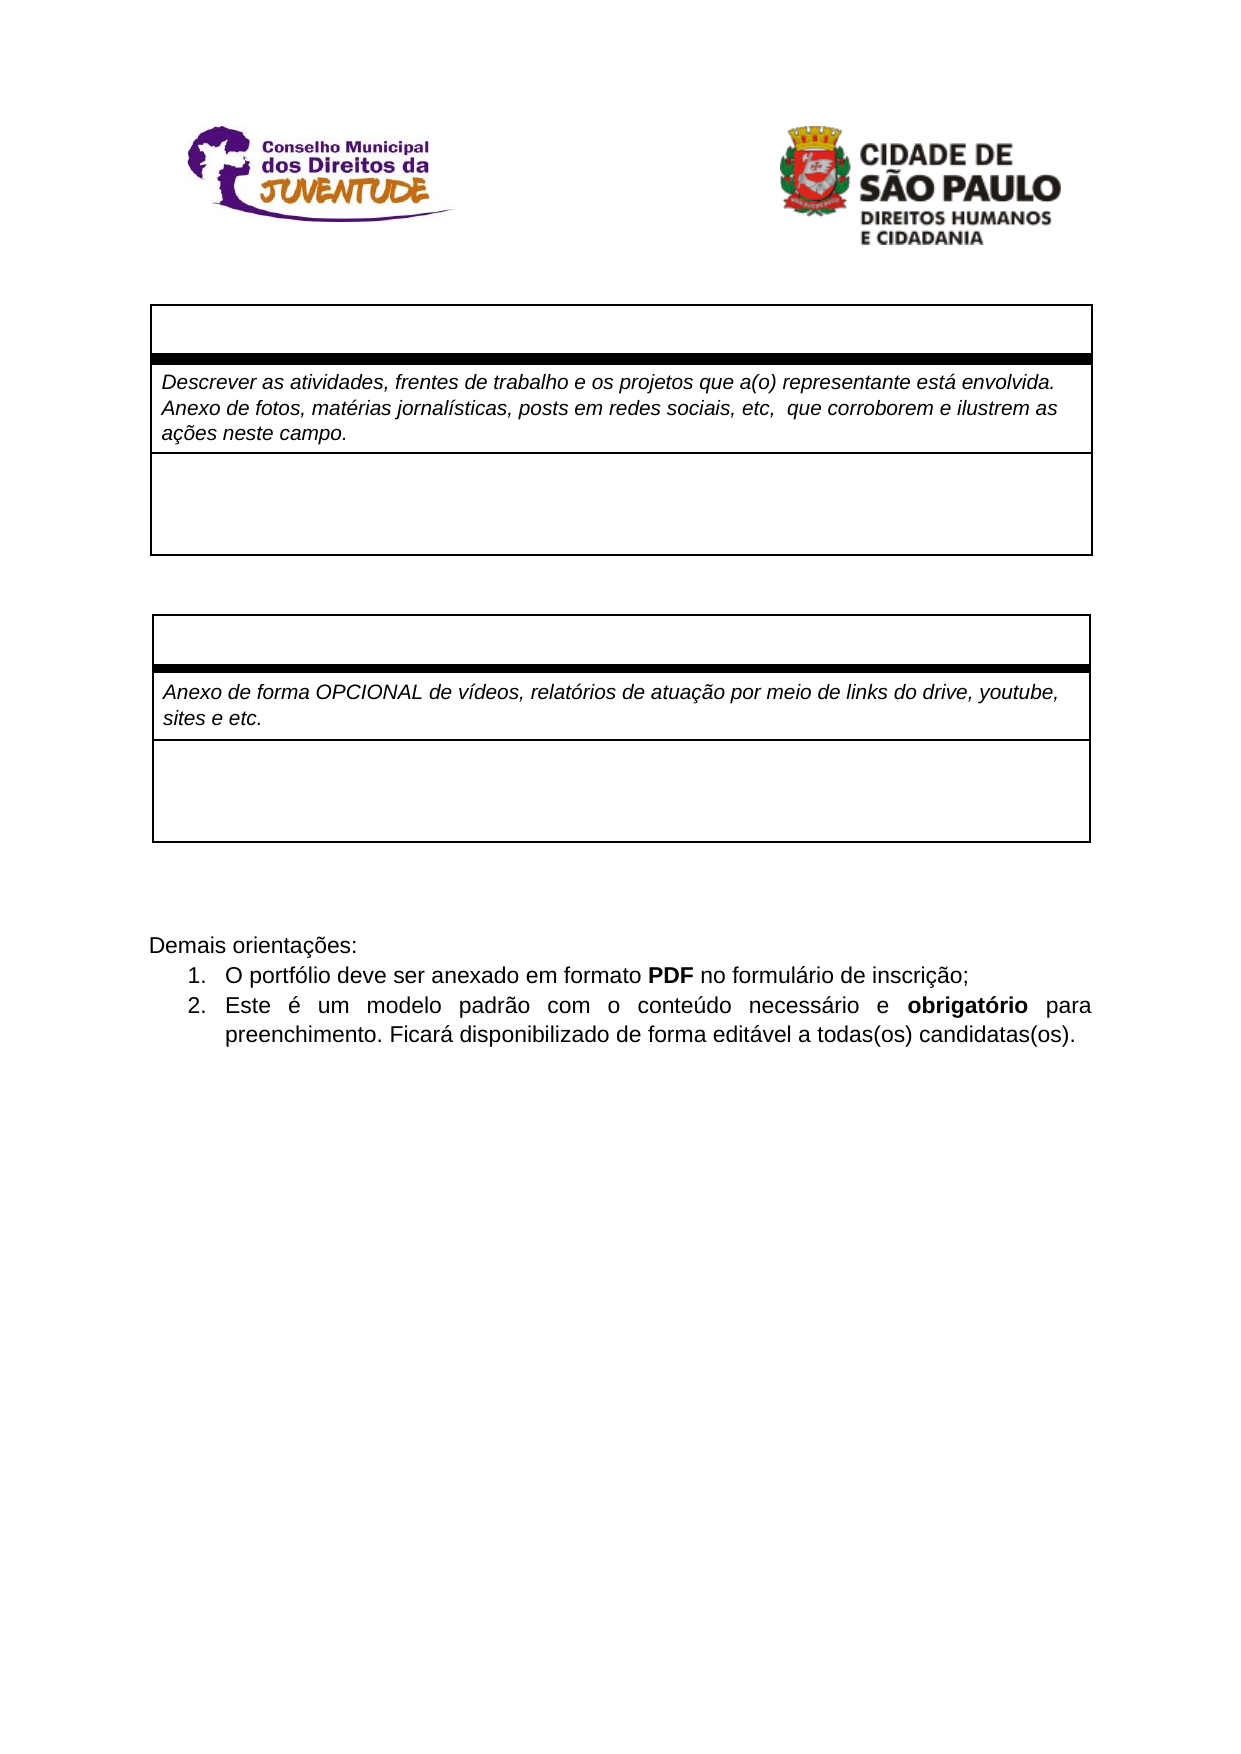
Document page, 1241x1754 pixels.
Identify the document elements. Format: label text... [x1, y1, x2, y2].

table_cell Descrever as atividades, frentes de trabalho e os projetos que a(o) representante está envolvida. Anexo de fotos, matérias jornalísticas, posts em redes sociais, etc, que corroborem e ilustrem as ações neste campo. [152, 365, 1091, 452]
list Este é um modelo padrão com o conteúdo necessário e obrigatório para preenchimento. Ficará disponibilizado de forma editável a todas(os) candidatas(os). [187, 992, 1091, 1047]
table_header Demais documentações para complementação [154, 616, 1089, 663]
table_cell Anexo de forma OPCIONAL de vídeos, relatórios de atuação por meio de links do drive, youtube, sites e etc. [154, 673, 1089, 738]
table_cell [154, 741, 1089, 841]
text Demais orientações: [148, 932, 1091, 958]
table_header Atuação das(dos) representantes à suplência [152, 306, 1091, 353]
list O portfólio deve ser anexado em formato PDF no formulário de inscrição; [187, 962, 1091, 988]
table_cell [152, 454, 1091, 554]
